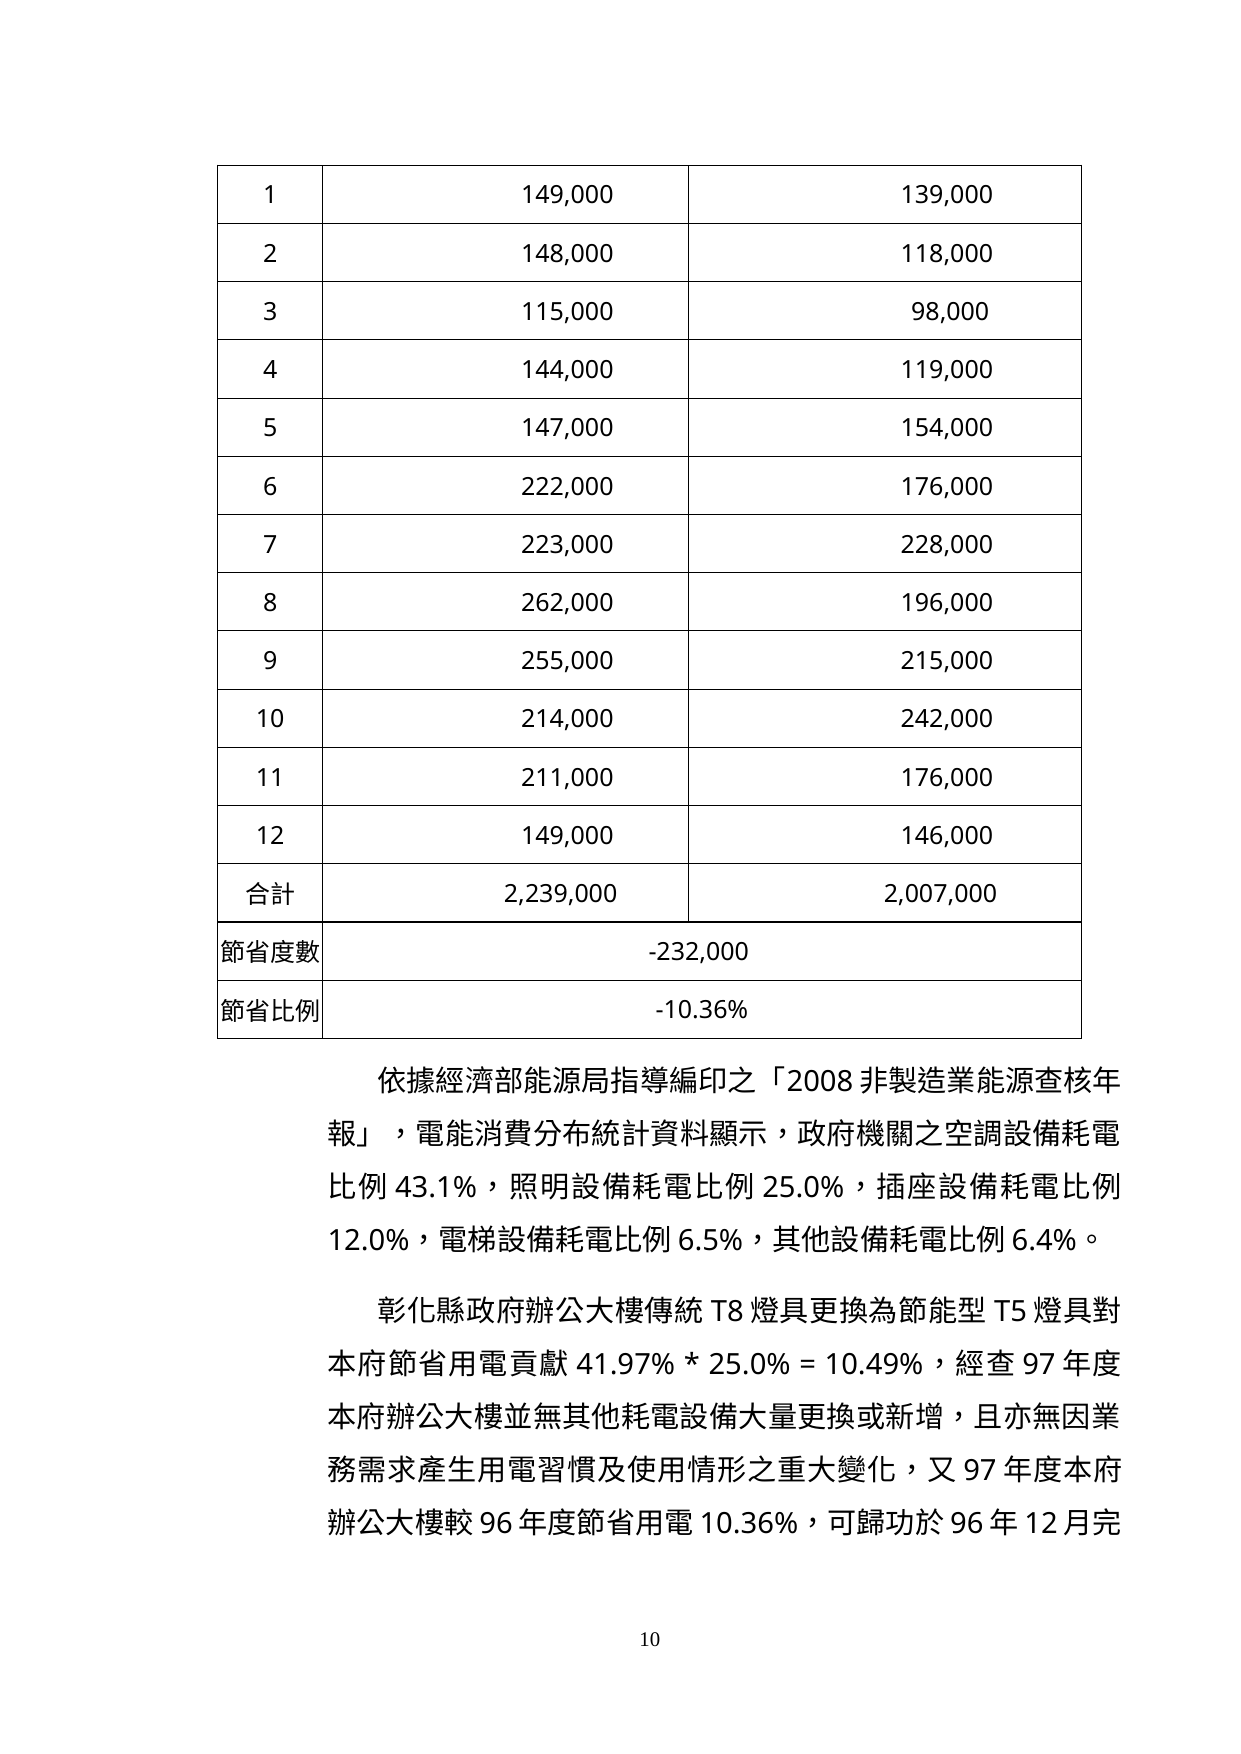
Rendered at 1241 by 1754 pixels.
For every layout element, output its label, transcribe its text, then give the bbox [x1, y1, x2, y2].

table_cell 144,000 [323, 340, 688, 397]
table_cell 3 [218, 282, 322, 339]
table_cell 節省比例 [218, 981, 322, 1038]
table_cell -232,000 [323, 923, 1081, 980]
table_cell 154,000 [689, 399, 1081, 456]
text 依據經濟部能源局指導編印之「2008非製造業能源查核年報」，電能消費分布統計資料顯示，政府機關之空調設備耗電比例43.1%，照明設備耗電比例25.0%，插座設備耗電比例12.0%，電梯設備耗電比例6.5%，其他設備耗電比例6.4%。 [327, 1058, 1122, 1259]
table_cell 148,000 [323, 224, 688, 281]
table_cell 242,000 [689, 690, 1081, 747]
table_cell 149,000 [323, 806, 688, 863]
table_cell 255,000 [323, 631, 688, 688]
table_cell 8 [218, 573, 322, 630]
table_cell 196,000 [689, 573, 1081, 630]
table_cell 223,000 [323, 515, 688, 572]
table_cell 139,000 [689, 166, 1081, 223]
table_cell 合計 [218, 864, 322, 921]
table_cell 2,007,000 [689, 864, 1081, 921]
table_cell 262,000 [323, 573, 688, 630]
table_cell 222,000 [323, 457, 688, 514]
table_cell 118,000 [689, 224, 1081, 281]
table_cell 147,000 [323, 399, 688, 456]
table_cell 9 [218, 631, 322, 688]
table_cell 176,000 [689, 457, 1081, 514]
table_cell 146,000 [689, 806, 1081, 863]
table_cell 211,000 [323, 748, 688, 805]
table_cell 119,000 [689, 340, 1081, 397]
text 彰化縣政府辦公大樓傳統T8燈具更換為節能型T5燈具對本府節省用電貢獻41.97% * 25.0% = 10.49%，經查97年度本府辦公大樓並無其他耗電設備大量更換或新增，且亦無因業務需求產生用電習慣及使用情形之重大變化，又97年度本府辦公大樓較96年度節省用電10.36%，可歸功於96年12月完 [327, 1288, 1122, 1542]
table_cell 11 [218, 748, 322, 805]
table_cell 10 [218, 690, 322, 747]
table_cell 6 [218, 457, 322, 514]
table_cell -10.36% [323, 981, 1081, 1038]
table_cell 149,000 [323, 166, 688, 223]
table_cell 215,000 [689, 631, 1081, 688]
table_cell 98,000 [689, 282, 1081, 339]
table_cell 214,000 [323, 690, 688, 747]
table_cell 5 [218, 399, 322, 456]
table_cell 4 [218, 340, 322, 397]
table_cell 115,000 [323, 282, 688, 339]
table_cell 1 [218, 166, 322, 223]
table_cell 節省度數 [218, 923, 322, 980]
table_cell 176,000 [689, 748, 1081, 805]
table_cell 228,000 [689, 515, 1081, 572]
table_cell 7 [218, 515, 322, 572]
table_cell 12 [218, 806, 322, 863]
table_cell 2 [218, 224, 322, 281]
table_cell 2,239,000 [323, 864, 688, 921]
